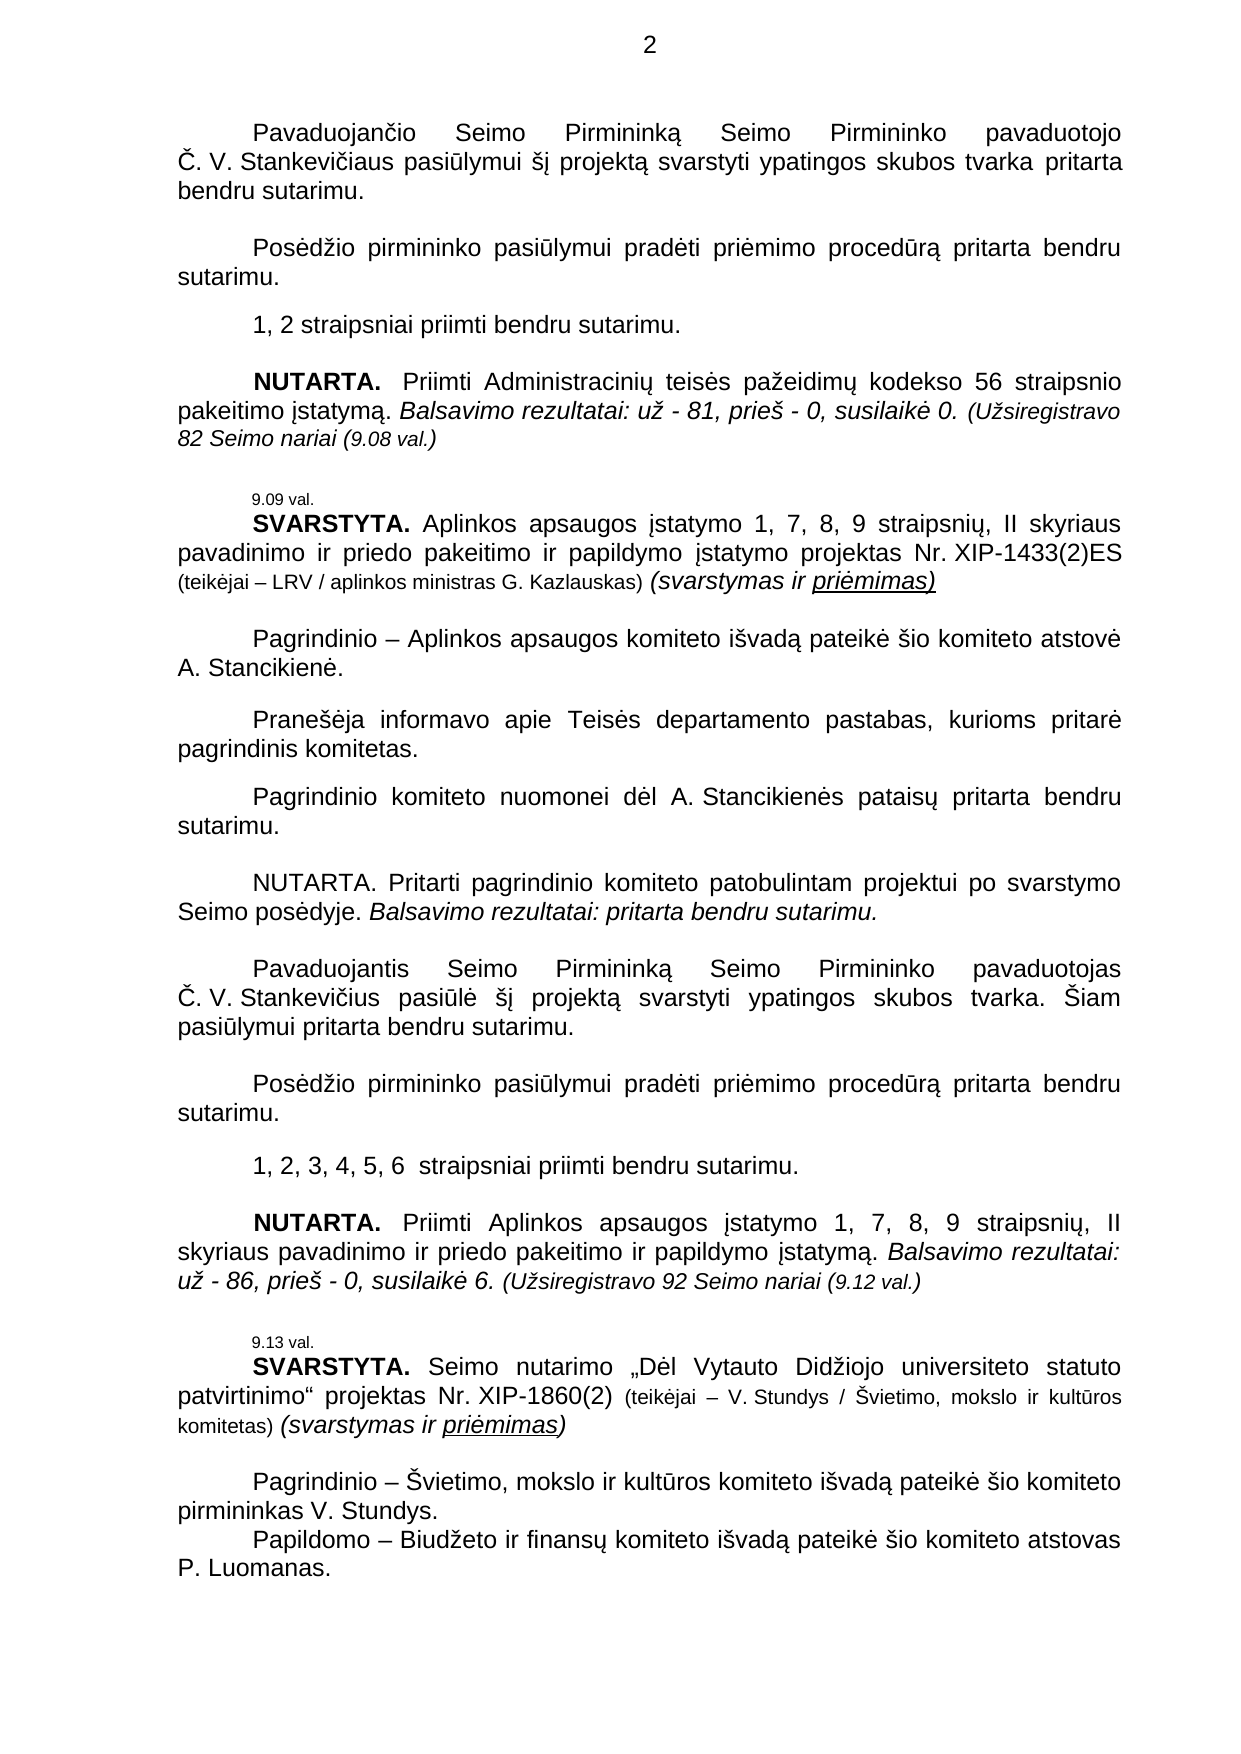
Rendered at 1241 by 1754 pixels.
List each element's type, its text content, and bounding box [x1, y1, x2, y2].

text Pagrindinio – Aplinkos apsaugos komiteto išvadą pateikė šio komiteto atstovė A. Stancikienė. [177, 624, 1122, 681]
text SVARSTYTA. Seimo nutarimo „Dėl Vytauto Didžiojo universiteto statuto patvirtinimo“ projektas Nr. XIP-1860(2) (teikėjai – V. Stundys / Švietimo, mokslo ir kultūros komitetas) (svarstymas ir priėmimas) [177, 1352, 1122, 1438]
text 1, 2 straipsniai priimti bendru sutarimu. [177, 310, 1122, 338]
text 1, 2, 3, 4, 5, 6 straipsniai priimti bendru sutarimu. [177, 1151, 1122, 1179]
text Papildomo – Biudžeto ir finansų komiteto išvadą pateikė šio komiteto atstovas P. Luomanas. [177, 1525, 1122, 1582]
text NUTARTA. Priimti Aplinkos apsaugos įstatymo 1, 7, 8, 9 straipsnių, II skyriaus pavadinimo ir priedo pakeitimo ir papildymo įstatymą. Balsavimo rezultatai: už - 86, prieš - 0, susilaikė 6. (Užsiregistravo 92 Seimo nariai (9.12 val.) [177, 1208, 1122, 1294]
text Pranešėja informavo apie Teisės departamento pastabas, kurioms pritarė pagrindinis komitetas. [177, 705, 1122, 763]
text Pavaduojančio Seimo Pirmininką Seimo Pirmininko pavaduotojo Č. V. Stankevičiaus pasiūlymui šį projektą svarstyti ypatingos skubos tvarka pritarta bendru sutarimu. [177, 118, 1122, 204]
text Posėdžio pirmininko pasiūlymui pradėti priėmimo procedūrą pritarta bendru sutarimu. [177, 233, 1122, 291]
text SVARSTYTA. Aplinkos apsaugos įstatymo 1, 7, 8, 9 straipsnių, II skyriaus pavadinimo ir priedo pakeitimo ir papildymo įstatymo projektas Nr. XIP-1433(2)ES (teikėjai – LRV / aplinkos ministras G. Kazlauskas) (svarstymas ir priėmimas) [177, 509, 1122, 595]
text 9.13 val. [177, 1333, 1122, 1352]
text NUTARTA. Priimti Administracinių teisės pažeidimų kodekso 56 straipsnio pakeitimo įstatymą. Balsavimo rezultatai: už - 81, prieš - 0, susilaikė 0. (Užsiregistravo 82 Seimo nariai (9.08 val.) [177, 367, 1122, 451]
text Pagrindinio komiteto nuomonei dėl A. Stancikienės pataisų pritarta bendru sutarimu. [177, 782, 1122, 839]
text Pagrindinio – Švietimo, mokslo ir kultūros komiteto išvadą pateikė šio komiteto pirmininkas V. Stundys. [177, 1467, 1122, 1525]
text Posėdžio pirmininko pasiūlymui pradėti priėmimo procedūrą pritarta bendru sutarimu. [177, 1069, 1122, 1127]
text 9.09 val. [177, 489, 1122, 509]
text NUTARTA. Pritarti pagrindinio komiteto patobulintam projektui po svarstymo Seimo posėdyje. Balsavimo rezultatai: pritarta bendru sutarimu. [177, 868, 1122, 926]
text Pavaduojantis Seimo Pirmininką Seimo Pirmininko pavaduotojas Č. V. Stankevičius pasiūlė šį projektą svarstyti ypatingos skubos tvarka. Šiam pasiūlymui pritarta bendru sutarimu. [177, 954, 1122, 1041]
